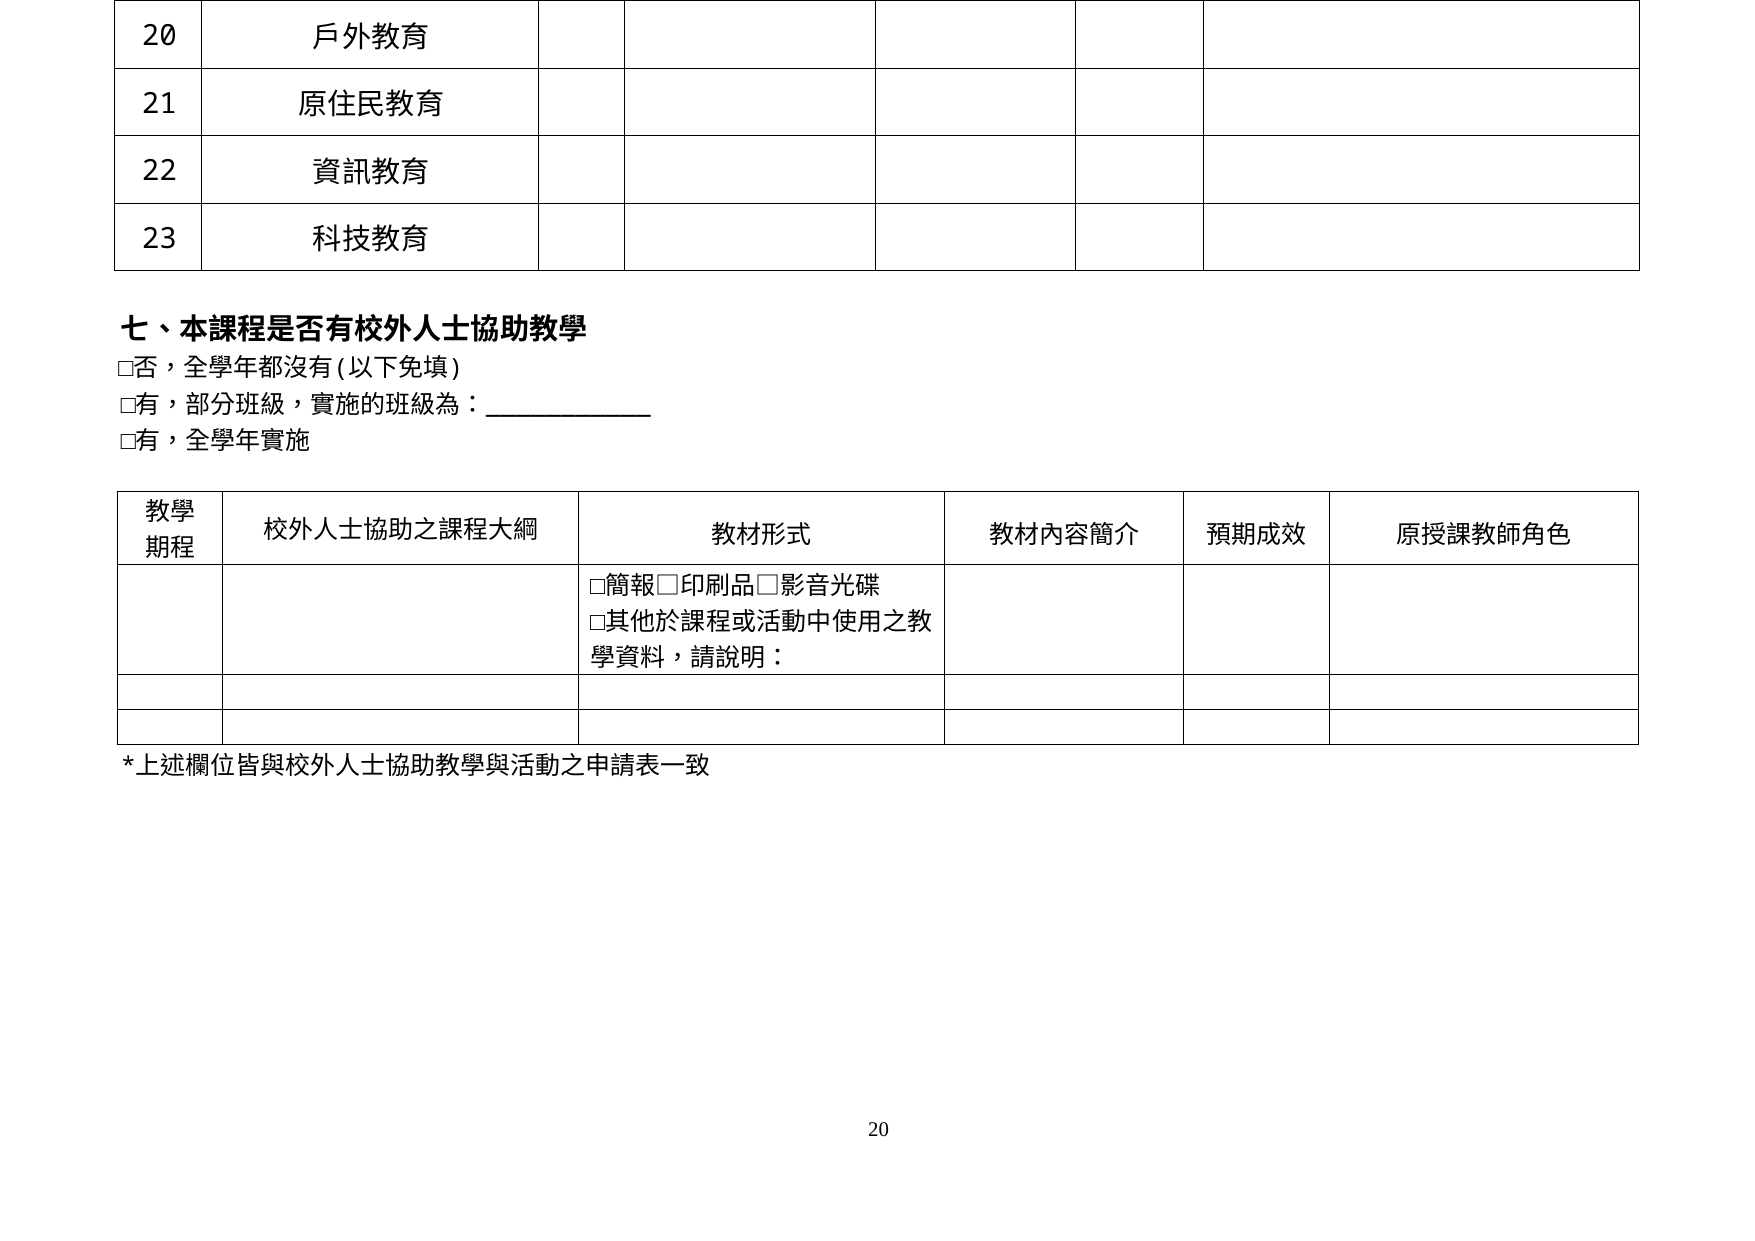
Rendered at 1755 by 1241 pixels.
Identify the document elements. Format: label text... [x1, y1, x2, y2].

table_header 預期成效 [1184, 492, 1329, 564]
table_cell [1076, 204, 1203, 270]
table_cell [1330, 675, 1638, 709]
table_cell 20 [115, 1, 201, 68]
table_cell [539, 1, 624, 68]
table_cell [1184, 710, 1329, 744]
table_cell [945, 710, 1183, 744]
table_cell [625, 136, 875, 203]
table_cell [539, 69, 624, 135]
table_cell [625, 1, 875, 68]
table_cell [579, 710, 944, 744]
table_cell [1204, 1, 1639, 68]
table_cell 原住民教育 [202, 69, 538, 135]
table_header 教學 期程 [118, 492, 222, 564]
table_cell [1330, 710, 1638, 744]
table_cell [539, 204, 624, 270]
table_cell □簡報□印刷品□影音光碟 □其他於課程或活動中使用之教學資料，請說明： [579, 565, 944, 674]
table_cell 科技教育 [202, 204, 538, 270]
table_cell [223, 710, 578, 744]
table_cell 22 [115, 136, 201, 203]
table_cell [625, 204, 875, 270]
table_cell [1184, 675, 1329, 709]
table_cell [223, 675, 578, 709]
table_header 校外人士協助之課程大綱 [223, 492, 578, 564]
table_header 教材內容簡介 [945, 492, 1183, 564]
table_cell [1076, 136, 1203, 203]
table_cell [223, 565, 578, 674]
table_cell 資訊教育 [202, 136, 538, 203]
table_cell [579, 675, 944, 709]
table_cell [1330, 565, 1638, 674]
text □有，全學年實施 [118, 420, 1636, 457]
text *上述欄位皆與校外人士協助教學與活動之申請表一致 [118, 745, 1636, 781]
table_cell [1076, 69, 1203, 135]
table_cell [1204, 69, 1639, 135]
table_cell 戶外教育 [202, 1, 538, 68]
table_cell [876, 204, 1075, 270]
table_header 教材形式 [579, 492, 944, 564]
table_cell [625, 69, 875, 135]
text □否，全學年都沒有(以下免填) [118, 348, 1636, 384]
text 七、本課程是否有校外人士協助教學 [118, 306, 1636, 348]
table_cell [945, 675, 1183, 709]
table_cell [945, 565, 1183, 674]
table_cell [1184, 565, 1329, 674]
table_cell [1204, 204, 1639, 270]
table_cell [539, 136, 624, 203]
table_cell [876, 136, 1075, 203]
table_cell [876, 69, 1075, 135]
table_cell 21 [115, 69, 201, 135]
table_cell [118, 565, 222, 674]
text □有，部分班級，實施的班級為：___________ [118, 384, 1636, 420]
table_cell 23 [115, 204, 201, 270]
table_header 原授課教師角色 [1330, 492, 1638, 564]
table_cell [876, 1, 1075, 68]
table_cell [118, 710, 222, 744]
table_cell [1076, 1, 1203, 68]
table_cell [1204, 136, 1639, 203]
table_cell [118, 675, 222, 709]
